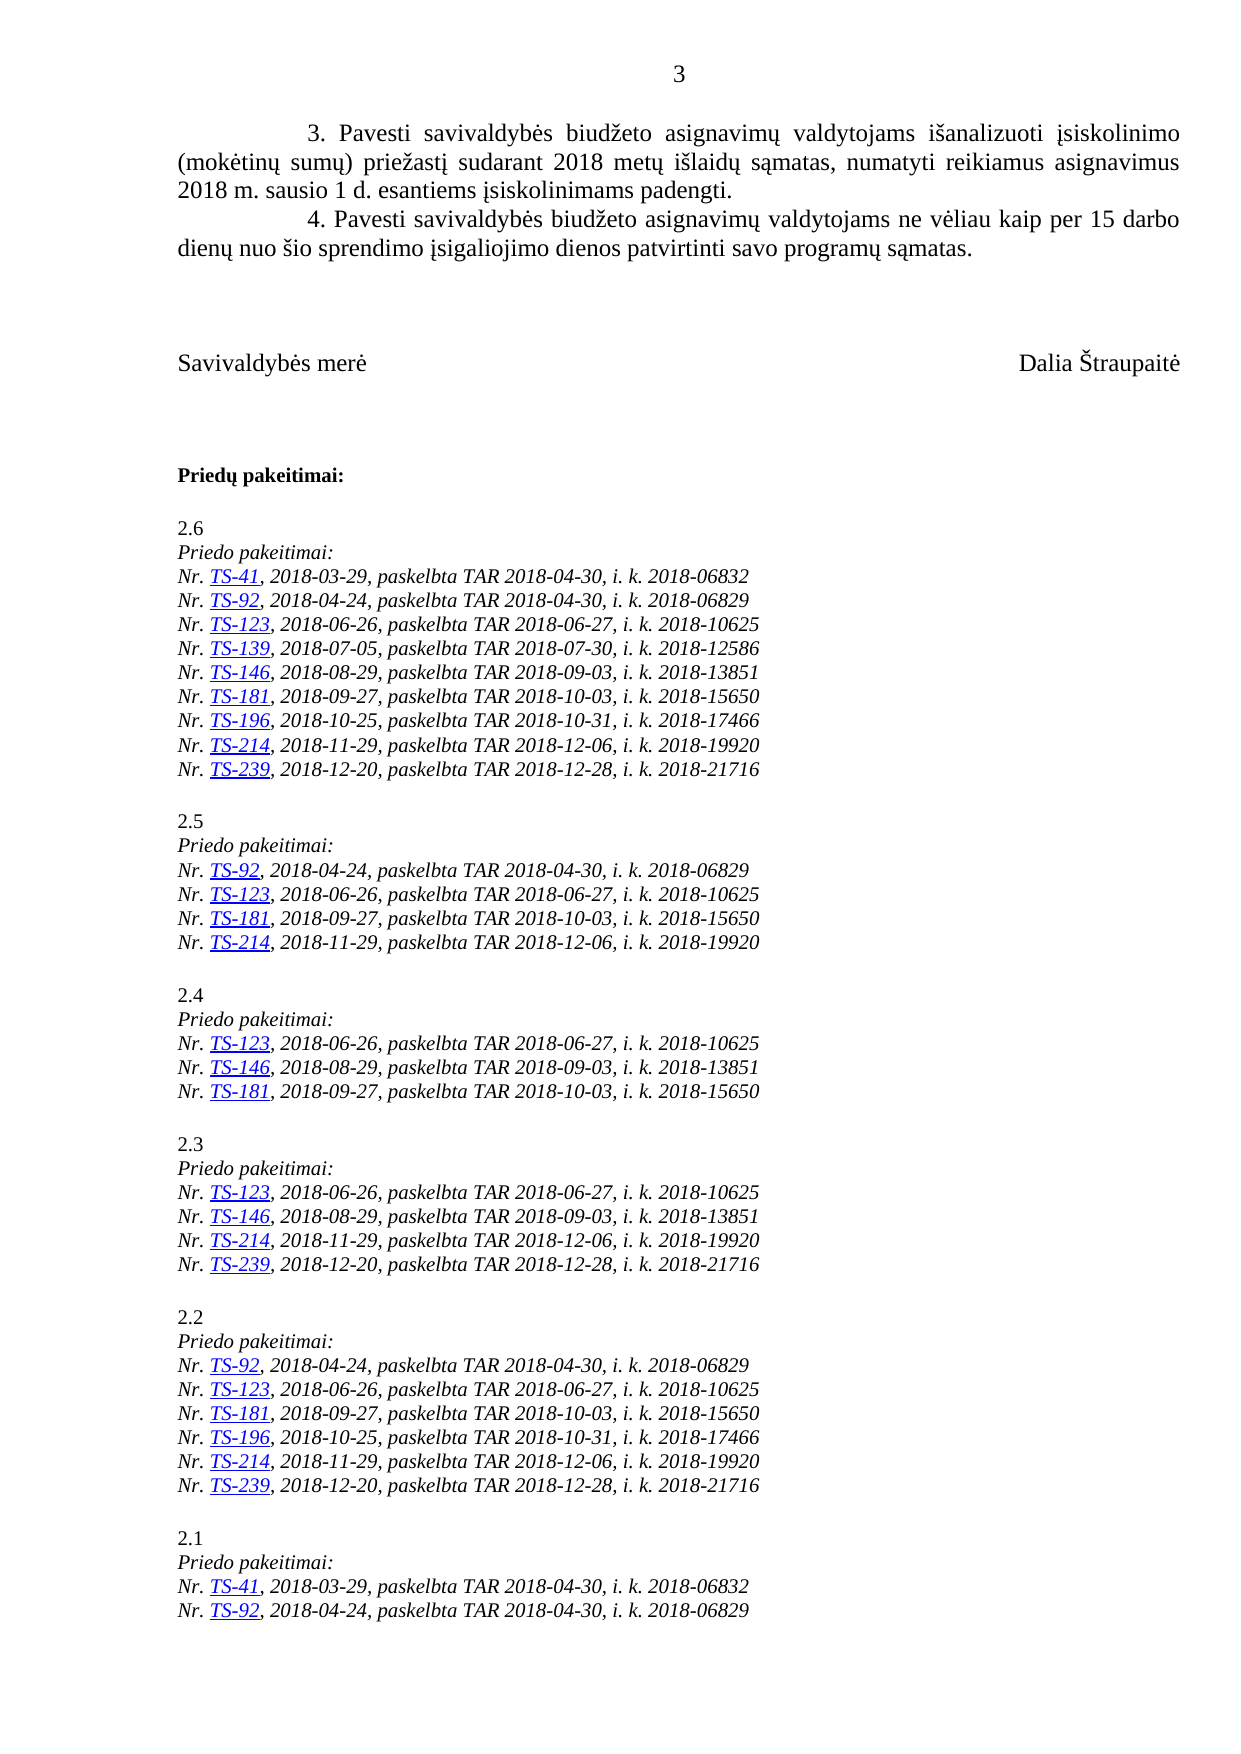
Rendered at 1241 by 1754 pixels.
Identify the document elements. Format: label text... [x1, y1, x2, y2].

text Nr. TS-123, 2018-06-26, paskelbta TAR 2018-06-27, i. k. 2018-10625 [177, 1377, 1181, 1401]
text Nr. TS-146, 2018-08-29, paskelbta TAR 2018-09-03, i. k. 2018-13851 [177, 1204, 1181, 1228]
text Nr. TS-123, 2018-06-26, paskelbta TAR 2018-06-27, i. k. 2018-10625 [177, 882, 1181, 906]
text Nr. TS-181, 2018-09-27, paskelbta TAR 2018-10-03, i. k. 2018-15650 [177, 1079, 1181, 1103]
text Priedo pakeitimai: [177, 833, 1181, 857]
text Priedo pakeitimai: [177, 1550, 1181, 1574]
text Nr. TS-239, 2018-12-20, paskelbta TAR 2018-12-28, i. k. 2018-21716 [177, 757, 1181, 781]
text 2.5 [177, 809, 1181, 833]
text Nr. TS-181, 2018-09-27, paskelbta TAR 2018-10-03, i. k. 2018-15650 [177, 1401, 1181, 1425]
text Priedo pakeitimai: [177, 1329, 1181, 1353]
text Priedo pakeitimai: [177, 540, 1181, 564]
text Nr. TS-146, 2018-08-29, paskelbta TAR 2018-09-03, i. k. 2018-13851 [177, 660, 1181, 684]
text Nr. TS-123, 2018-06-26, paskelbta TAR 2018-06-27, i. k. 2018-10625 [177, 612, 1181, 636]
text Priedų pakeitimai: [177, 463, 1181, 487]
text 2.1 [177, 1526, 1181, 1550]
text Nr. TS-214, 2018-11-29, paskelbta TAR 2018-12-06, i. k. 2018-19920 [177, 1228, 1181, 1252]
text Savivaldybės merė Dalia Štraupaitė [177, 348, 1181, 377]
text 2.3 [177, 1132, 1181, 1156]
text Nr. TS-196, 2018-10-25, paskelbta TAR 2018-10-31, i. k. 2018-17466 [177, 1425, 1181, 1449]
text Nr. TS-92, 2018-04-24, paskelbta TAR 2018-04-30, i. k. 2018-06829 [177, 857, 1181, 882]
text 3. Pavesti savivaldybės biudžeto asignavimų valdytojams išanalizuoti įsiskolinimo (mokėtinų sumų) priežastį sudarant 2018 metų išlaidų sąmatas, numatyti reikiamus asignavimus 2018 m. sausio 1 d. esantiems įsiskolinimams padengti. [177, 118, 1181, 204]
text Nr. TS-214, 2018-11-29, paskelbta TAR 2018-12-06, i. k. 2018-19920 [177, 1449, 1181, 1473]
text Priedo pakeitimai: [177, 1007, 1181, 1031]
text Nr. TS-214, 2018-11-29, paskelbta TAR 2018-12-06, i. k. 2018-19920 [177, 930, 1181, 954]
text 2.4 [177, 982, 1181, 1007]
text Priedo pakeitimai: [177, 1156, 1181, 1180]
text Nr. TS-214, 2018-11-29, paskelbta TAR 2018-12-06, i. k. 2018-19920 [177, 732, 1181, 757]
text Nr. TS-123, 2018-06-26, paskelbta TAR 2018-06-27, i. k. 2018-10625 [177, 1031, 1181, 1055]
text Nr. TS-196, 2018-10-25, paskelbta TAR 2018-10-31, i. k. 2018-17466 [177, 708, 1181, 732]
text Nr. TS-239, 2018-12-20, paskelbta TAR 2018-12-28, i. k. 2018-21716 [177, 1473, 1181, 1497]
text 2.2 [177, 1305, 1181, 1329]
text Nr. TS-146, 2018-08-29, paskelbta TAR 2018-09-03, i. k. 2018-13851 [177, 1055, 1181, 1079]
text Nr. TS-239, 2018-12-20, paskelbta TAR 2018-12-28, i. k. 2018-21716 [177, 1252, 1181, 1276]
text Nr. TS-123, 2018-06-26, paskelbta TAR 2018-06-27, i. k. 2018-10625 [177, 1180, 1181, 1204]
text Nr. TS-41, 2018-03-29, paskelbta TAR 2018-04-30, i. k. 2018-06832 [177, 1574, 1181, 1598]
text Nr. TS-92, 2018-04-24, paskelbta TAR 2018-04-30, i. k. 2018-06829 [177, 1353, 1181, 1377]
text Nr. TS-92, 2018-04-24, paskelbta TAR 2018-04-30, i. k. 2018-06829 [177, 588, 1181, 612]
text Nr. TS-181, 2018-09-27, paskelbta TAR 2018-10-03, i. k. 2018-15650 [177, 684, 1181, 708]
text Nr. TS-181, 2018-09-27, paskelbta TAR 2018-10-03, i. k. 2018-15650 [177, 906, 1181, 930]
text 4. Pavesti savivaldybės biudžeto asignavimų valdytojams ne vėliau kaip per 15 darbo dienų nuo šio sprendimo įsigaliojimo dienos patvirtinti savo programų sąmatas. [177, 204, 1181, 262]
text Nr. TS-92, 2018-04-24, paskelbta TAR 2018-04-30, i. k. 2018-06829 [177, 1598, 1181, 1622]
text Nr. TS-139, 2018-07-05, paskelbta TAR 2018-07-30, i. k. 2018-12586 [177, 636, 1181, 660]
text Nr. TS-41, 2018-03-29, paskelbta TAR 2018-04-30, i. k. 2018-06832 [177, 564, 1181, 588]
text 2.6 [177, 516, 1181, 540]
